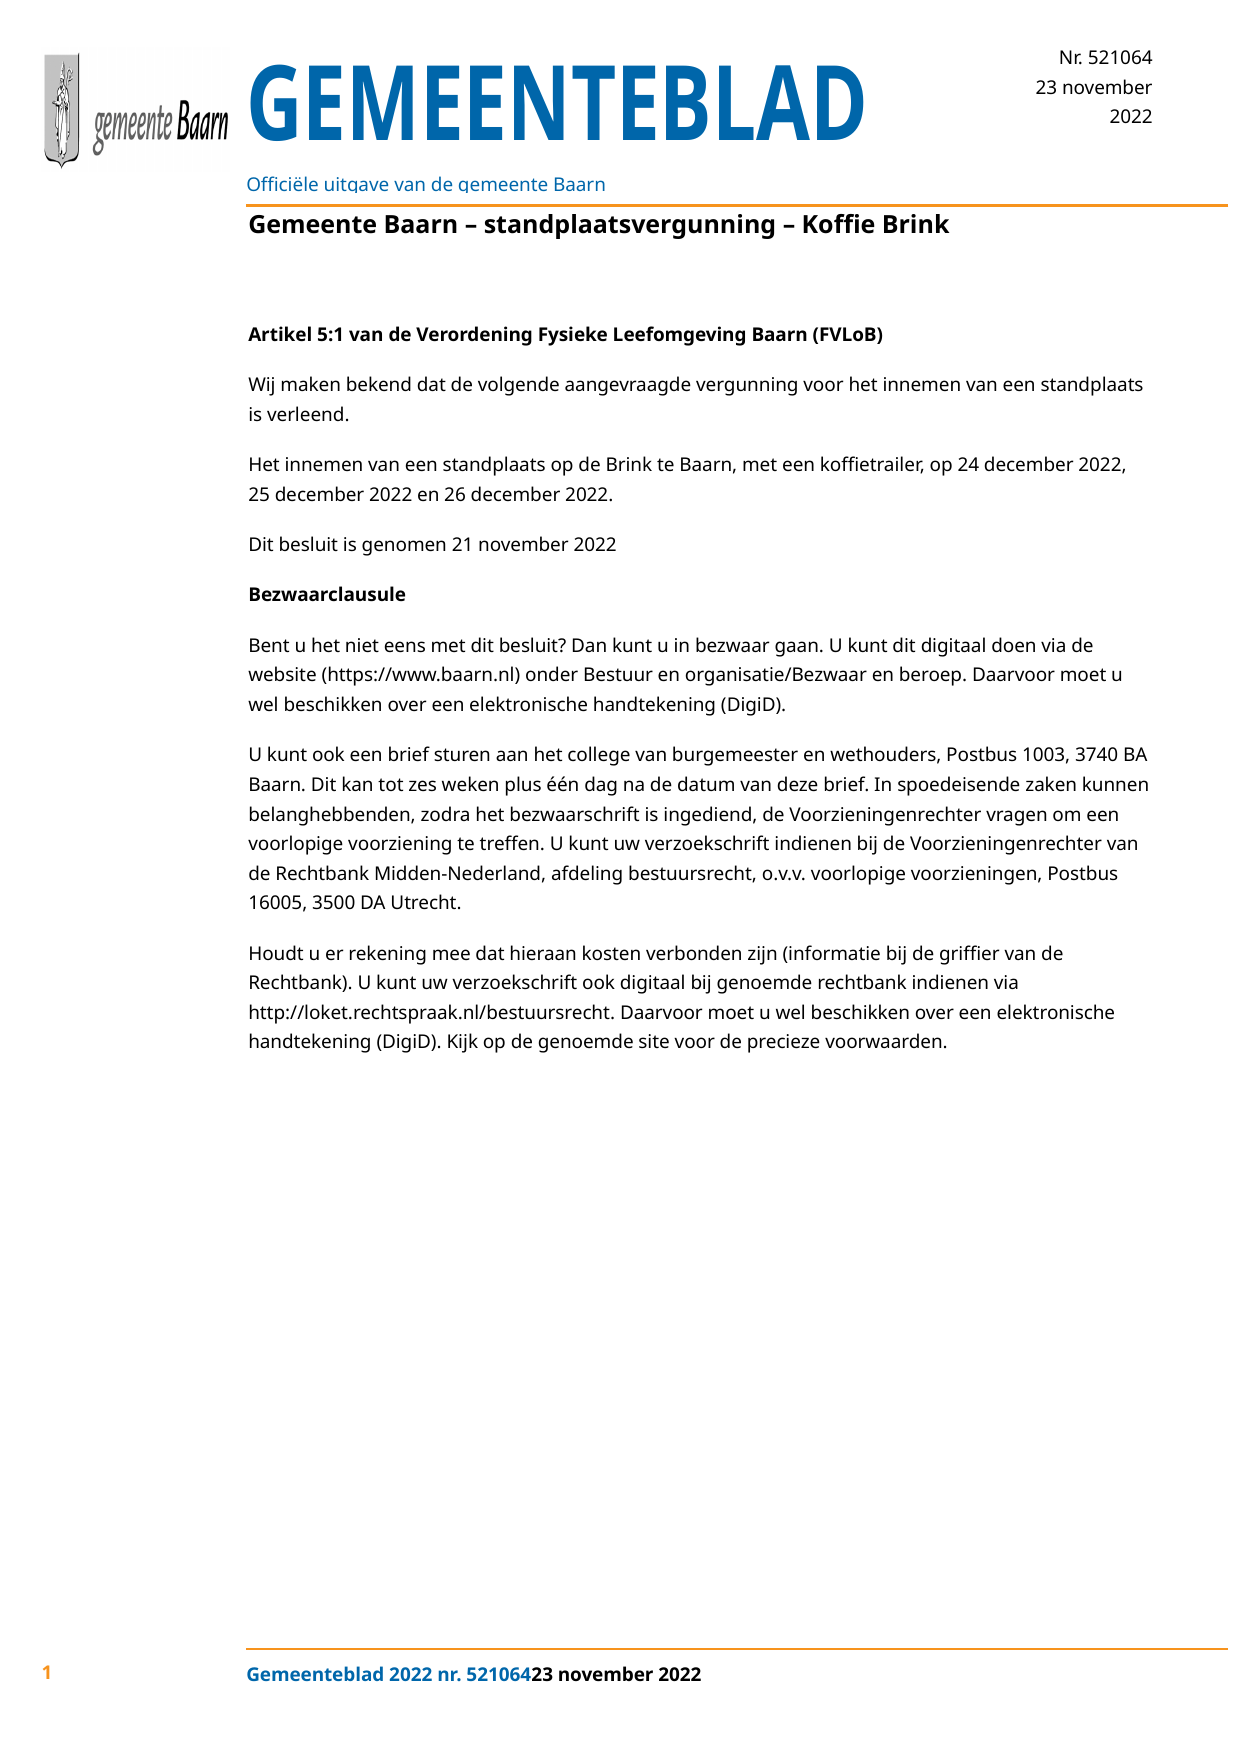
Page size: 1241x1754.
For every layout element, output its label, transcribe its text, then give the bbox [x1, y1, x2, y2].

picture [41, 47, 231, 172]
text Dit besluit is genomen 21 november 2022 [248, 531, 1152, 557]
text Bezwaarclausule [248, 582, 1152, 607]
text Artikel 5:1 van de Verordening Fysieke Leefomgeving Baarn (FVLoB) [248, 321, 1152, 346]
text Wij maken bekend dat de volgende aangevraagde vergunning voor het innemen van een standplaats is verleend. [248, 371, 1152, 426]
text U kunt ook een brief sturen aan het college van burgemeester en wethouders, Postbus 1003, 3740 BA Baarn. Dit kan tot zes weken plus één dag na de datum van deze brief. In spoedeisende zaken kunnen belanghebbenden, zodra het bezwaarschrift is ingediend, de Voorzieningenrechter vragen om een voorlopige voorziening te treffen. U kunt uw verzoekschrift indienen bij de Voorzieningenrechter van de Rechtbank Midden-Nederland, afdeling bestuursrecht, o.v.v. voorlopige voorzieningen, Postbus 16005, 3500 DA Utrecht. [248, 742, 1152, 915]
text Houdt u er rekening mee dat hieraan kosten verbonden zijn (informatie bij de griffier van de Rechtbank). U kunt uw verzoekschrift ook digitaal bij genoemde rechtbank indienen via http://loket.rechtspraak.nl/bestuursrecht. Daarvoor moet u wel beschikken over een elektronische handtekening (DigiD). Kijk op de genoemde site voor de precieze voorwaarden. [248, 940, 1152, 1054]
text Het innemen van een standplaats op de Brink te Baarn, met een koffietrailer, op 24 december 2022, 25 december 2022 en 26 december 2022. [248, 451, 1152, 506]
text Gemeente Baarn – standplaatsvergunning – Koffie Brink [248, 207, 1152, 241]
text Bent u het niet eens met dit besluit? Dan kunt u in bezwaar gaan. U kunt dit digitaal doen via de website (https://www.baarn.nl) onder Bestuur en organisatie/Bezwaar en beroep. Daarvoor moet u wel beschikken over een elektronische handtekening (DigiD). [248, 632, 1152, 717]
